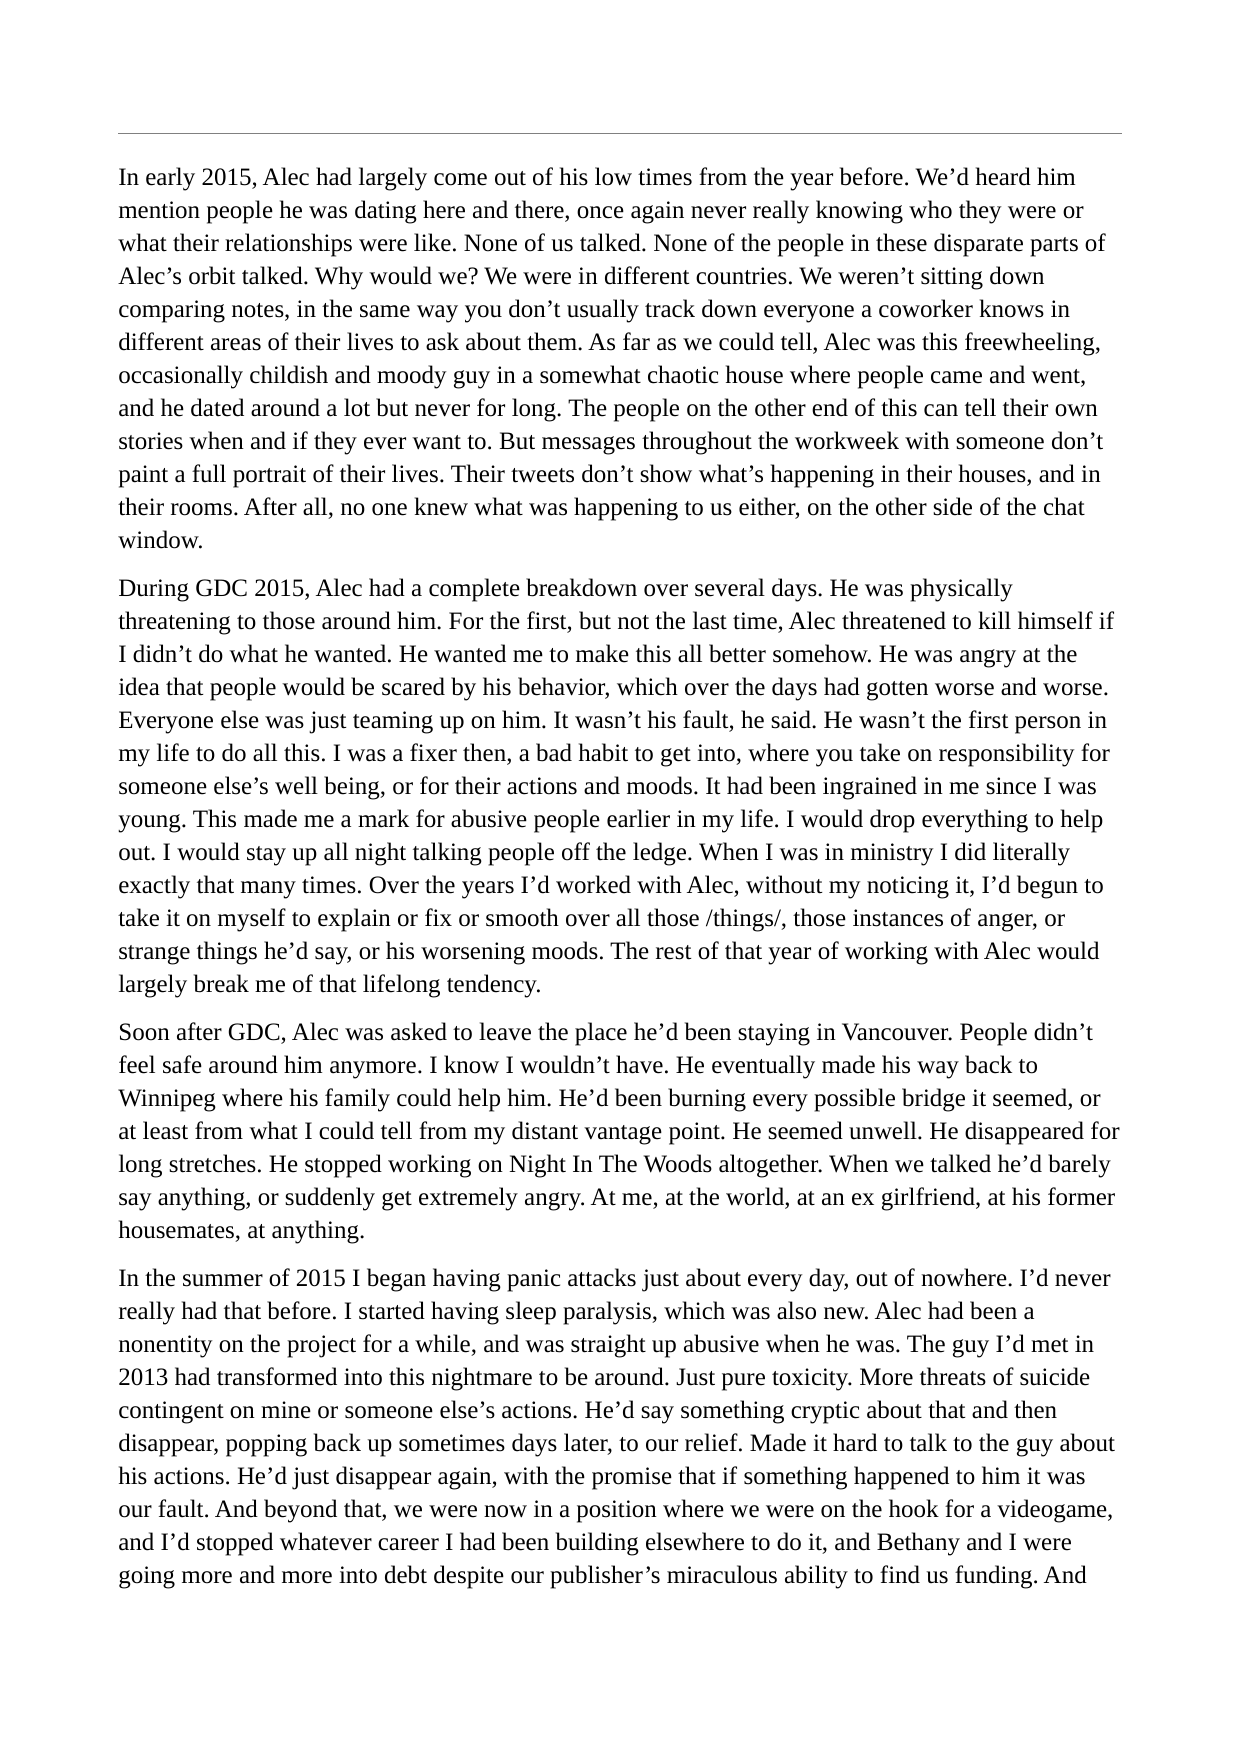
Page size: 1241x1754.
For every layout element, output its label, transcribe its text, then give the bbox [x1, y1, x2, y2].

text In the summer of 2015 I began having panic attacks just about every day, out of nowhere. I’d never really had that before. I started having sleep paralysis, which was also new. Alec had been a nonentity on the project for a while, and was straight up abusive when he was. The guy I’d met in 2013 had transformed into this nightmare to be around. Just pure toxicity. More threats of suicide contingent on mine or someone else’s actions. He’d say something cryptic about that and then disappear, popping back up sometimes days later, to our relief. Made it hard to talk to the guy about his actions. He’d just disappear again, with the promise that if something happened to him it was our fault. And beyond that, we were now in a position where we were on the hook for a videogame, and I’d stopped whatever career I had been building elsewhere to do it, and Bethany and I were going more and more into debt despite our publisher’s miraculous ability to find us funding. And [118, 1263, 1122, 1589]
text During GDC 2015, Alec had a complete breakdown over several days. He was physically threatening to those around him. For the first, but not the last time, Alec threatened to kill himself if I didn’t do what he wanted. He wanted me to make this all better somehow. He was angry at the idea that people would be scared by his behavior, which over the days had gotten worse and worse. Everyone else was just teaming up on him. It wasn’t his fault, he said. He wasn’t the first person in my life to do all this. I was a fixer then, a bad habit to get into, where you take on responsibility for someone else’s well being, or for their actions and moods. It had been ingrained in me since I was young. This made me a mark for abusive people earlier in my life. I would drop everything to help out. I would stay up all night talking people off the ledge. When I was in ministry I did literally exactly that many times. Over the years I’d worked with Alec, without my noticing it, I’d begun to take it on myself to explain or fix or smooth over all those /things/, those instances of anger, or strange things he’d say, or his worsening moods. The rest of that year of working with Alec would largely break me of that lifelong tendency. [118, 573, 1122, 998]
text Soon after GDC, Alec was asked to leave the place he’d been staying in Vancouver. People didn’t feel safe around him anymore. I know I wouldn’t have. He eventually made his way back to Winnipeg where his family could help him. He’d been burning every possible bridge it seemed, or at least from what I could tell from my distant vantage point. He seemed unwell. He disappeared for long stretches. He stopped working on Night In The Woods altogether. When we talked he’d barely say anything, or suddenly get extremely angry. At me, at the world, at an ex girlfriend, at his former housemates, at anything. [118, 1017, 1122, 1244]
text In early 2015, Alec had largely come out of his low times from the year before. We’d heard him mention people he was dating here and there, once again never really knowing who they were or what their relationships were like. None of us talked. None of the people in these disparate parts of Alec’s orbit talked. Why would we? We were in different countries. We weren’t sitting down comparing notes, in the same way you don’t usually track down everyone a coworker knows in different areas of their lives to ask about them. As far as we could tell, Alec was this freewheeling, occasionally childish and moody guy in a somewhat chaotic house where people came and went, and he dated around a lot but never for long. The people on the other end of this can tell their own stories when and if they ever want to. But messages throughout the workweek with someone don’t paint a full portrait of their lives. Their tweets don’t show what’s happening in their houses, and in their rooms. After all, no one knew what was happening to us either, on the other side of the chat window. [118, 162, 1122, 554]
